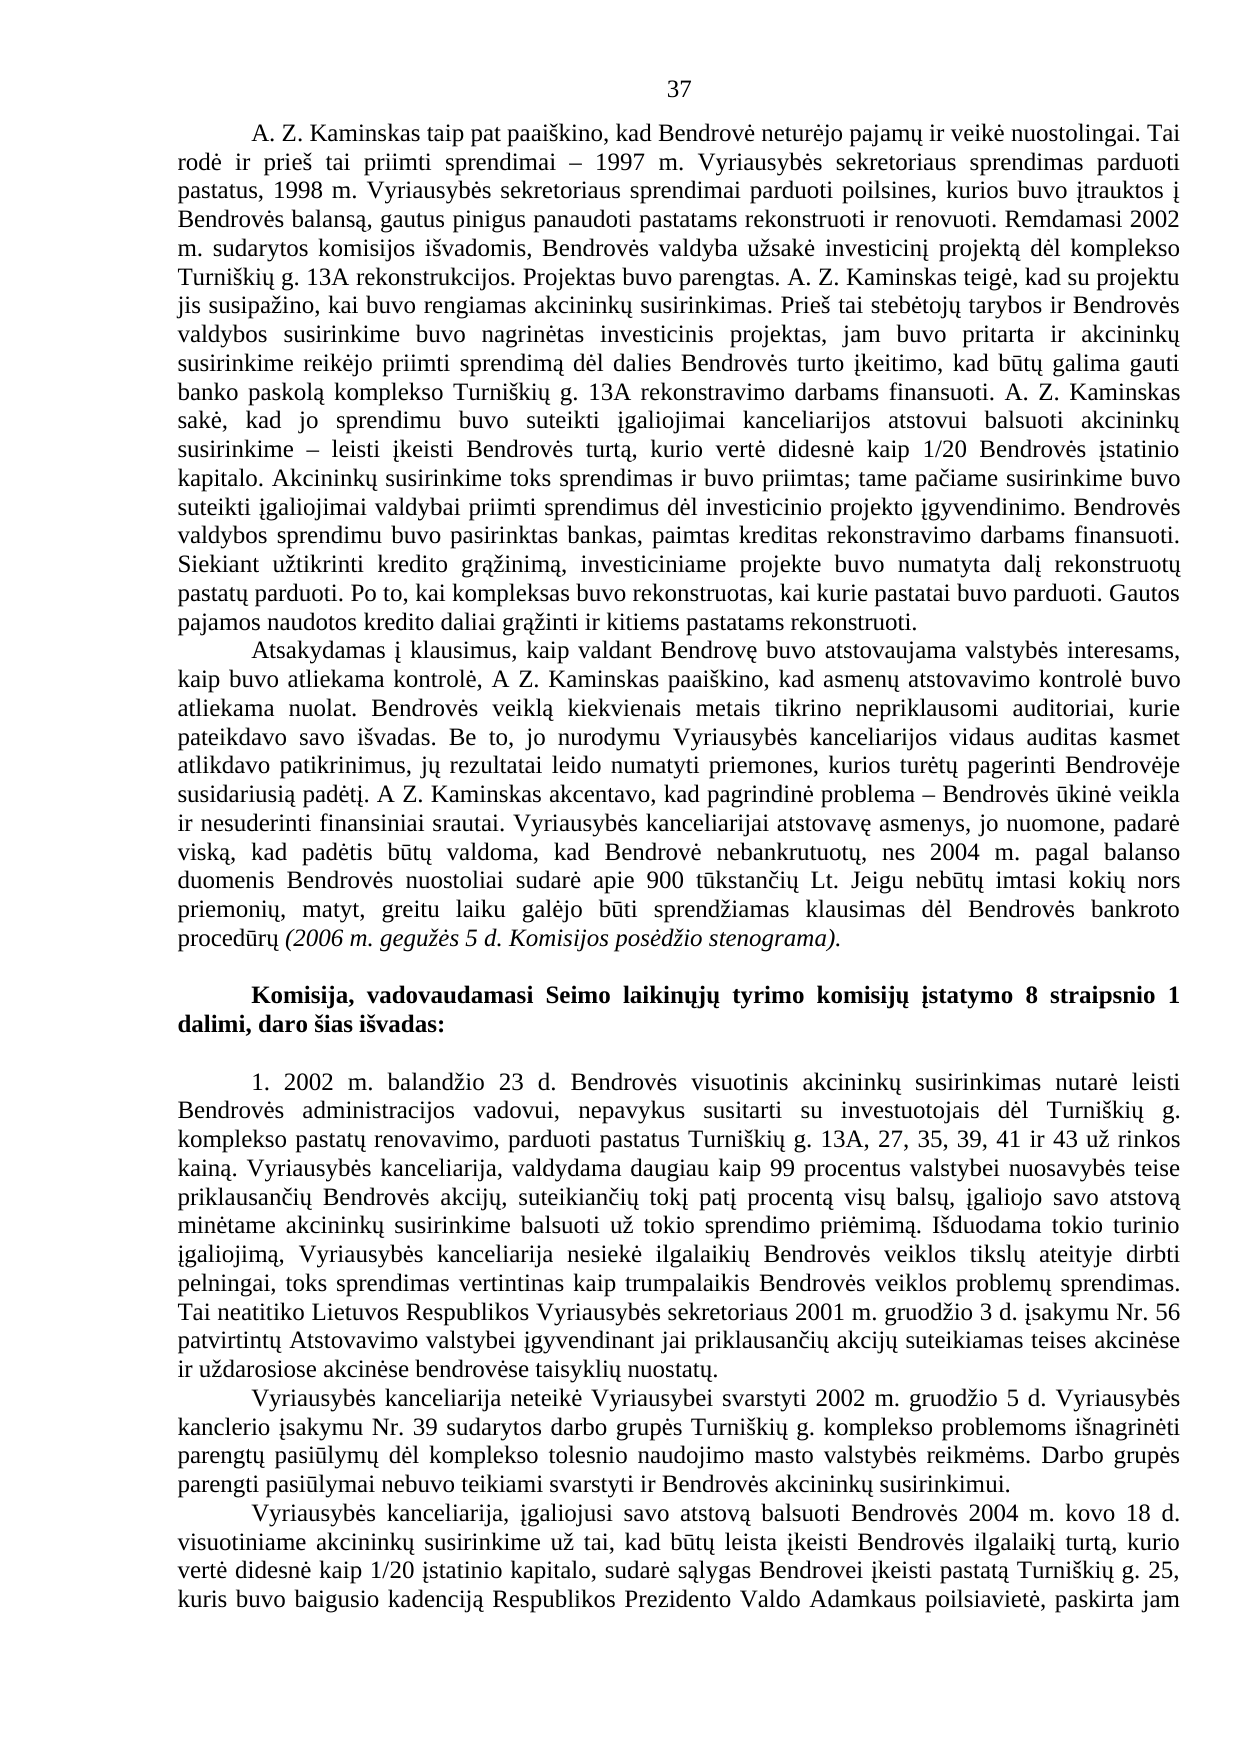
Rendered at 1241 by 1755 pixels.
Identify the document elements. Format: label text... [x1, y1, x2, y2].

text A. Z. Kaminskas taip pat paaiškino, kad Bendrovė neturėjo pajamų ir veikė nuostolingai. Tai rodė ir prieš tai priimti sprendimai – 1997 m. Vyriausybės sekretoriaus sprendimas parduoti pastatus, 1998 m. Vyriausybės sekretoriaus sprendimai parduoti poilsines, kurios buvo įtrauktos į Bendrovės balansą, gautus pinigus panaudoti pastatams rekonstruoti ir renovuoti. Remdamasi 2002 m. sudarytos komisijos išvadomis, Bendrovės valdyba užsakė investicinį projektą dėl komplekso Turniškių g. 13A rekonstrukcijos. Projektas buvo parengtas. A. Z. Kaminskas teigė, kad su projektu jis susipažino, kai buvo rengiamas akcininkų susirinkimas. Prieš tai stebėtojų tarybos ir Bendrovės valdybos susirinkime buvo nagrinėtas investicinis projektas, jam buvo pritarta ir akcininkų susirinkime reikėjo priimti sprendimą dėl dalies Bendrovės turto įkeitimo, kad būtų galima gauti banko paskolą komplekso Turniškių g. 13A rekonstravimo darbams finansuoti. A. Z. Kaminskas sakė, kad jo sprendimu buvo suteikti įgaliojimai kanceliarijos atstovui balsuoti akcininkų susirinkime – leisti įkeisti Bendrovės turtą, kurio vertė didesnė kaip 1/20 Bendrovės įstatinio kapitalo. Akcininkų susirinkime toks sprendimas ir buvo priimtas; tame pačiame susirinkime buvo suteikti įgaliojimai valdybai priimti sprendimus dėl investicinio projekto įgyvendinimo. Bendrovės valdybos sprendimu buvo pasirinktas bankas, paimtas kreditas rekonstravimo darbams finansuoti. Siekiant užtikrinti kredito grąžinimą, investiciniame projekte buvo numatyta dalį rekonstruotų pastatų parduoti. Po to, kai kompleksas buvo rekonstruotas, kai kurie pastatai buvo parduoti. Gautos pajamos naudotos kredito daliai grąžinti ir kitiems pastatams rekonstruoti. [177, 118, 1181, 636]
text Atsakydamas į klausimus, kaip valdant Bendrovę buvo atstovaujama valstybės interesams, kaip buvo atliekama kontrolė, A Z. Kaminskas paaiškino, kad asmenų atstovavimo kontrolė buvo atliekama nuolat. Bendrovės veiklą kiekvienais metais tikrino nepriklausomi auditoriai, kurie pateikdavo savo išvadas. Be to, jo nurodymu Vyriausybės kanceliarijos vidaus auditas kasmet atlikdavo patikrinimus, jų rezultatai leido numatyti priemones, kurios turėtų pagerinti Bendrovėje susidariusią padėtį. A Z. Kaminskas akcentavo, kad pagrindinė problema – Bendrovės ūkinė veikla ir nesuderinti finansiniai srautai. Vyriausybės kanceliarijai atstovavę asmenys, jo nuomone, padarė viską, kad padėtis būtų valdoma, kad Bendrovė nebankrutuotų, nes 2004 m. pagal balanso duomenis Bendrovės nuostoliai sudarė apie 900 tūkstančių Lt. Jeigu nebūtų imtasi kokių nors priemonių, matyt, greitu laiku galėjo būti sprendžiamas klausimas dėl Bendrovės bankroto procedūrų (2006 m. gegužės 5 d. Komisijos posėdžio stenograma). [177, 636, 1181, 952]
text Vyriausybės kanceliarija neteikė Vyriausybei svarstyti 2002 m. gruodžio 5 d. Vyriausybės kanclerio įsakymu Nr. 39 sudarytos darbo grupės Turniškių g. komplekso problemoms išnagrinėti parengtų pasiūlymų dėl komplekso tolesnio naudojimo masto valstybės reikmėms. Darbo grupės parengti pasiūlymai nebuvo teikiami svarstyti ir Bendrovės akcininkų susirinkimui. [177, 1383, 1181, 1498]
text Komisija, vadovaudamasi Seimo laikinųjų tyrimo komisijų įstatymo 8 straipsnio 1 dalimi, daro šias išvadas: [177, 981, 1181, 1038]
text Vyriausybės kanceliarija, įgaliojusi savo atstovą balsuoti Bendrovės 2004 m. kovo 18 d. visuotiniame akcininkų susirinkime už tai, kad būtų leista įkeisti Bendrovės ilgalaikį turtą, kurio vertė didesnė kaip 1/20 įstatinio kapitalo, sudarė sąlygas Bendrovei įkeisti pastatą Turniškių g. 25, kuris buvo baigusio kadenciją Respublikos Prezidento Valdo Adamkaus poilsiavietė, paskirta jam [177, 1498, 1181, 1613]
text 1. 2002 m. balandžio 23 d. Bendrovės visuotinis akcininkų susirinkimas nutarė leisti Bendrovės administracijos vadovui, nepavykus susitarti su investuotojais dėl Turniškių g. komplekso pastatų renovavimo, parduoti pastatus Turniškių g. 13A, 27, 35, 39, 41 ir 43 už rinkos kainą. Vyriausybės kanceliarija, valdydama daugiau kaip 99 procentus valstybei nuosavybės teise priklausančių Bendrovės akcijų, suteikiančių tokį patį procentą visų balsų, įgaliojo savo atstovą minėtame akcininkų susirinkime balsuoti už tokio sprendimo priėmimą. Išduodama tokio turinio įgaliojimą, Vyriausybės kanceliarija nesiekė ilgalaikių Bendrovės veiklos tikslų ateityje dirbti pelningai, toks sprendimas vertintinas kaip trumpalaikis Bendrovės veiklos problemų sprendimas. Tai neatitiko Lietuvos Respublikos Vyriausybės sekretoriaus 2001 m. gruodžio 3 d. įsakymu Nr. 56 patvirtintų Atstovavimo valstybei įgyvendinant jai priklausančių akcijų suteikiamas teises akcinėse ir uždarosiose akcinėse bendrovėse taisyklių nuostatų. [177, 1067, 1181, 1383]
